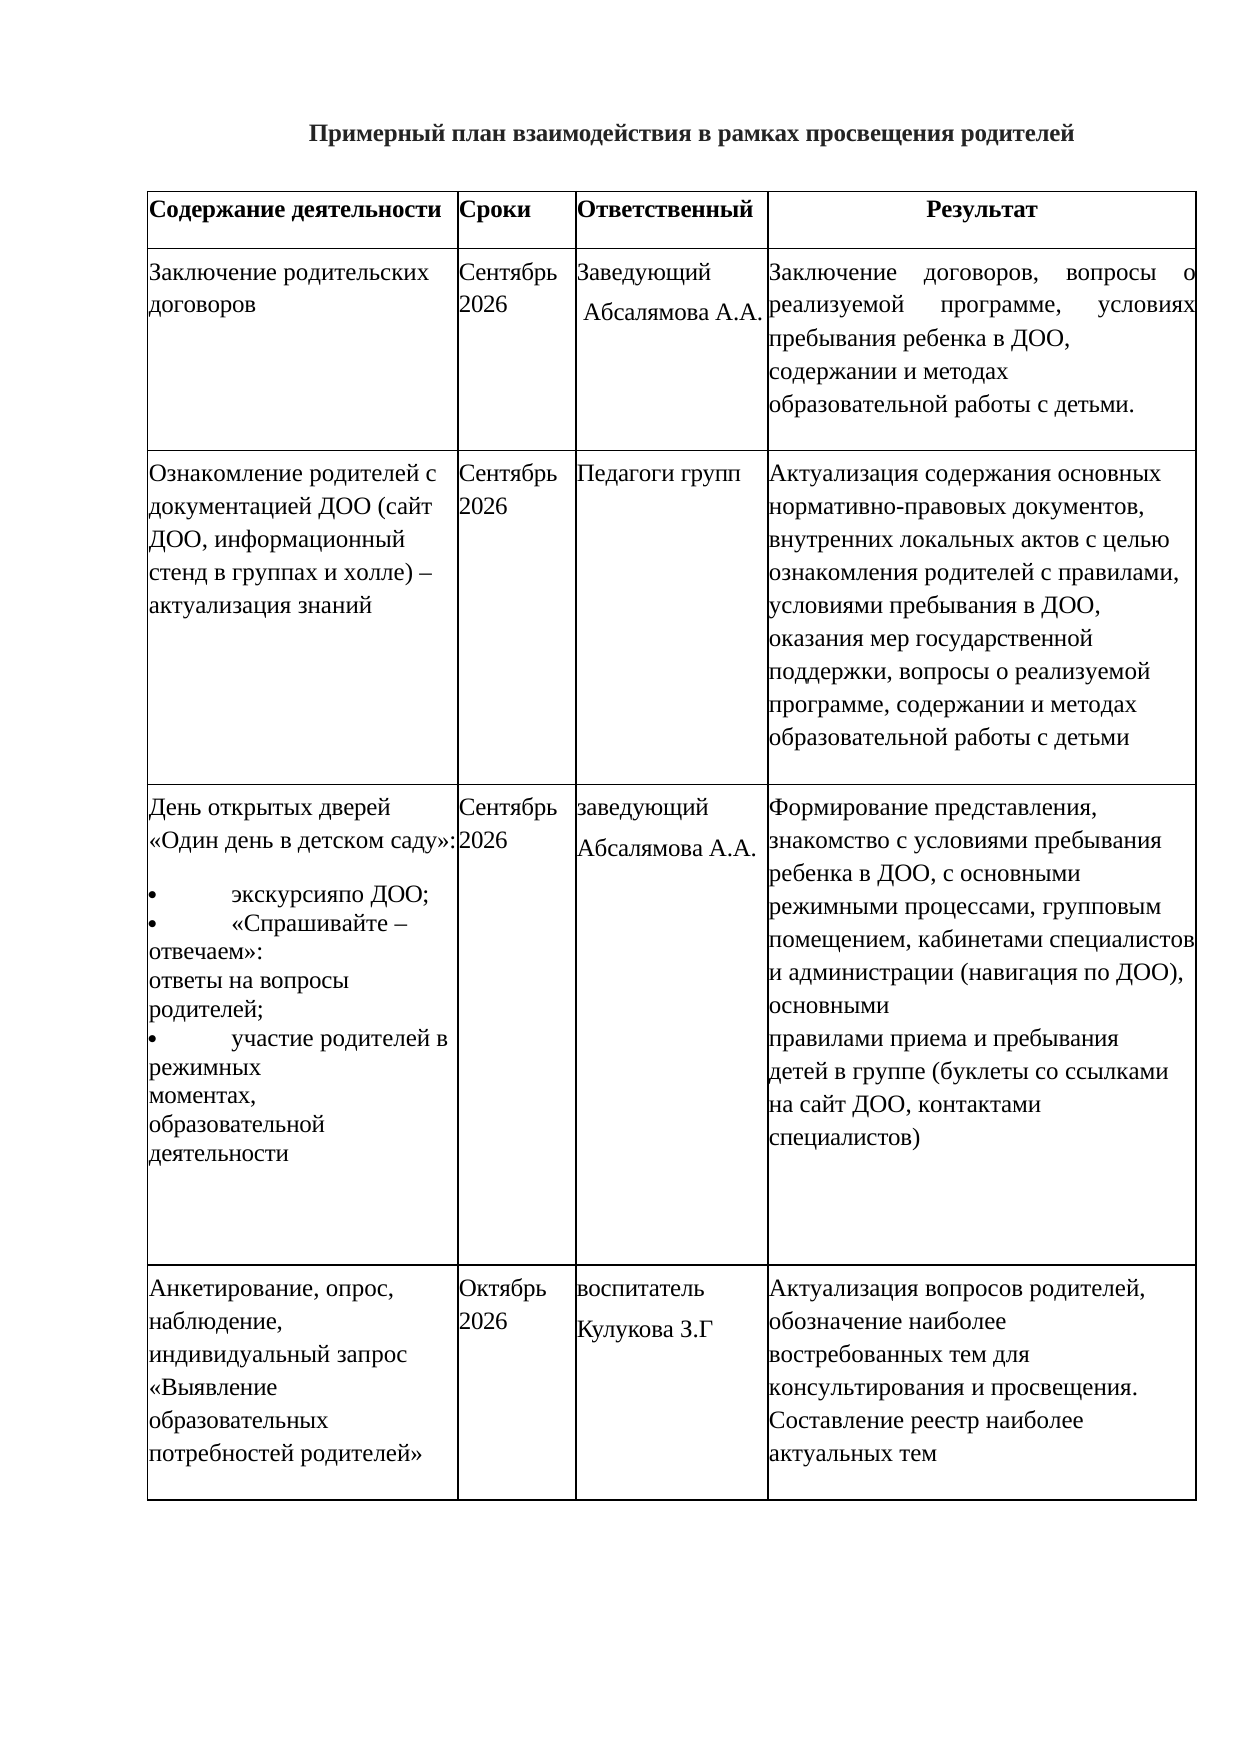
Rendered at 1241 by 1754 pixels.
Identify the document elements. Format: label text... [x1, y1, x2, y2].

table_cell Сентябрь 2026 [459, 785, 575, 1264]
table_cell Сентябрь 2026 [459, 249, 575, 449]
table_header Содержание деятельности [148, 192, 457, 248]
table_cell Сентябрь 2026 [459, 451, 575, 783]
table_header Сроки [459, 192, 575, 248]
table_cell Актуализация содержания основных нормативно-правовых документов, внутренних локальных актов с целью ознакомления родителей с правилами, условиями пребывания в ДОО, оказания мер государственной поддержки, вопросы о реализуемой программе, содержании и методах образовательной работы с детьми [769, 451, 1195, 783]
table_cell Заключение договоров, вопросы о реализуемой программе, условиях пребывания ребенка в ДОО, содержании и методах образовательной работы с детьми. [769, 249, 1195, 449]
table_cell Формирование представления, знакомство с условиями пребывания ребенка в ДОО, с основными режимными процессами, групповым помещением, кабинетами специалистов и администрации (навигация по ДОО), основными правилами приема и пребывания детей в группе (буклеты со ссылками на сайт ДОО, контактами специалистов) [769, 785, 1195, 1264]
table_cell Ознакомление родителей с документацией ДОО (сайт ДОО, информационный стенд в группах и холле) – актуализация знаний [148, 451, 457, 783]
table_cell Заключение родительских договоров [148, 249, 457, 449]
table_cell Педагоги групп [577, 451, 767, 783]
table_header Результат [769, 192, 1195, 248]
table_cell Заведующий Абсалямова А.А. [577, 249, 767, 449]
text Примерный план взаимодействия в рамках просвещения родителей [232, 118, 1152, 147]
table_cell воспитатель Кулукова З.Г [577, 1266, 767, 1499]
table_cell Актуализация вопросов родителей, обозначение наиболее востребованных тем для консультирования и просвещения. Составление реестр наиболее актуальных тем [769, 1266, 1195, 1499]
table_cell Анкетирование, опрос, наблюдение, индивидуальный запрос «Выявление образовательных потребностей родителей» [148, 1266, 457, 1499]
table_cell Октябрь 2026 [459, 1266, 575, 1499]
table_cell заведующий Абсалямова А.А. [577, 785, 767, 1264]
table_cell День открытых дверей «Один день в детском саду»: экскурсияпо ДОО; «Спрашивайте – отвечаем»: ответы на вопросы родителей; участие родителей в режимных моментах, образовательной деятельности [148, 785, 457, 1264]
table_header Ответственный [577, 192, 767, 248]
